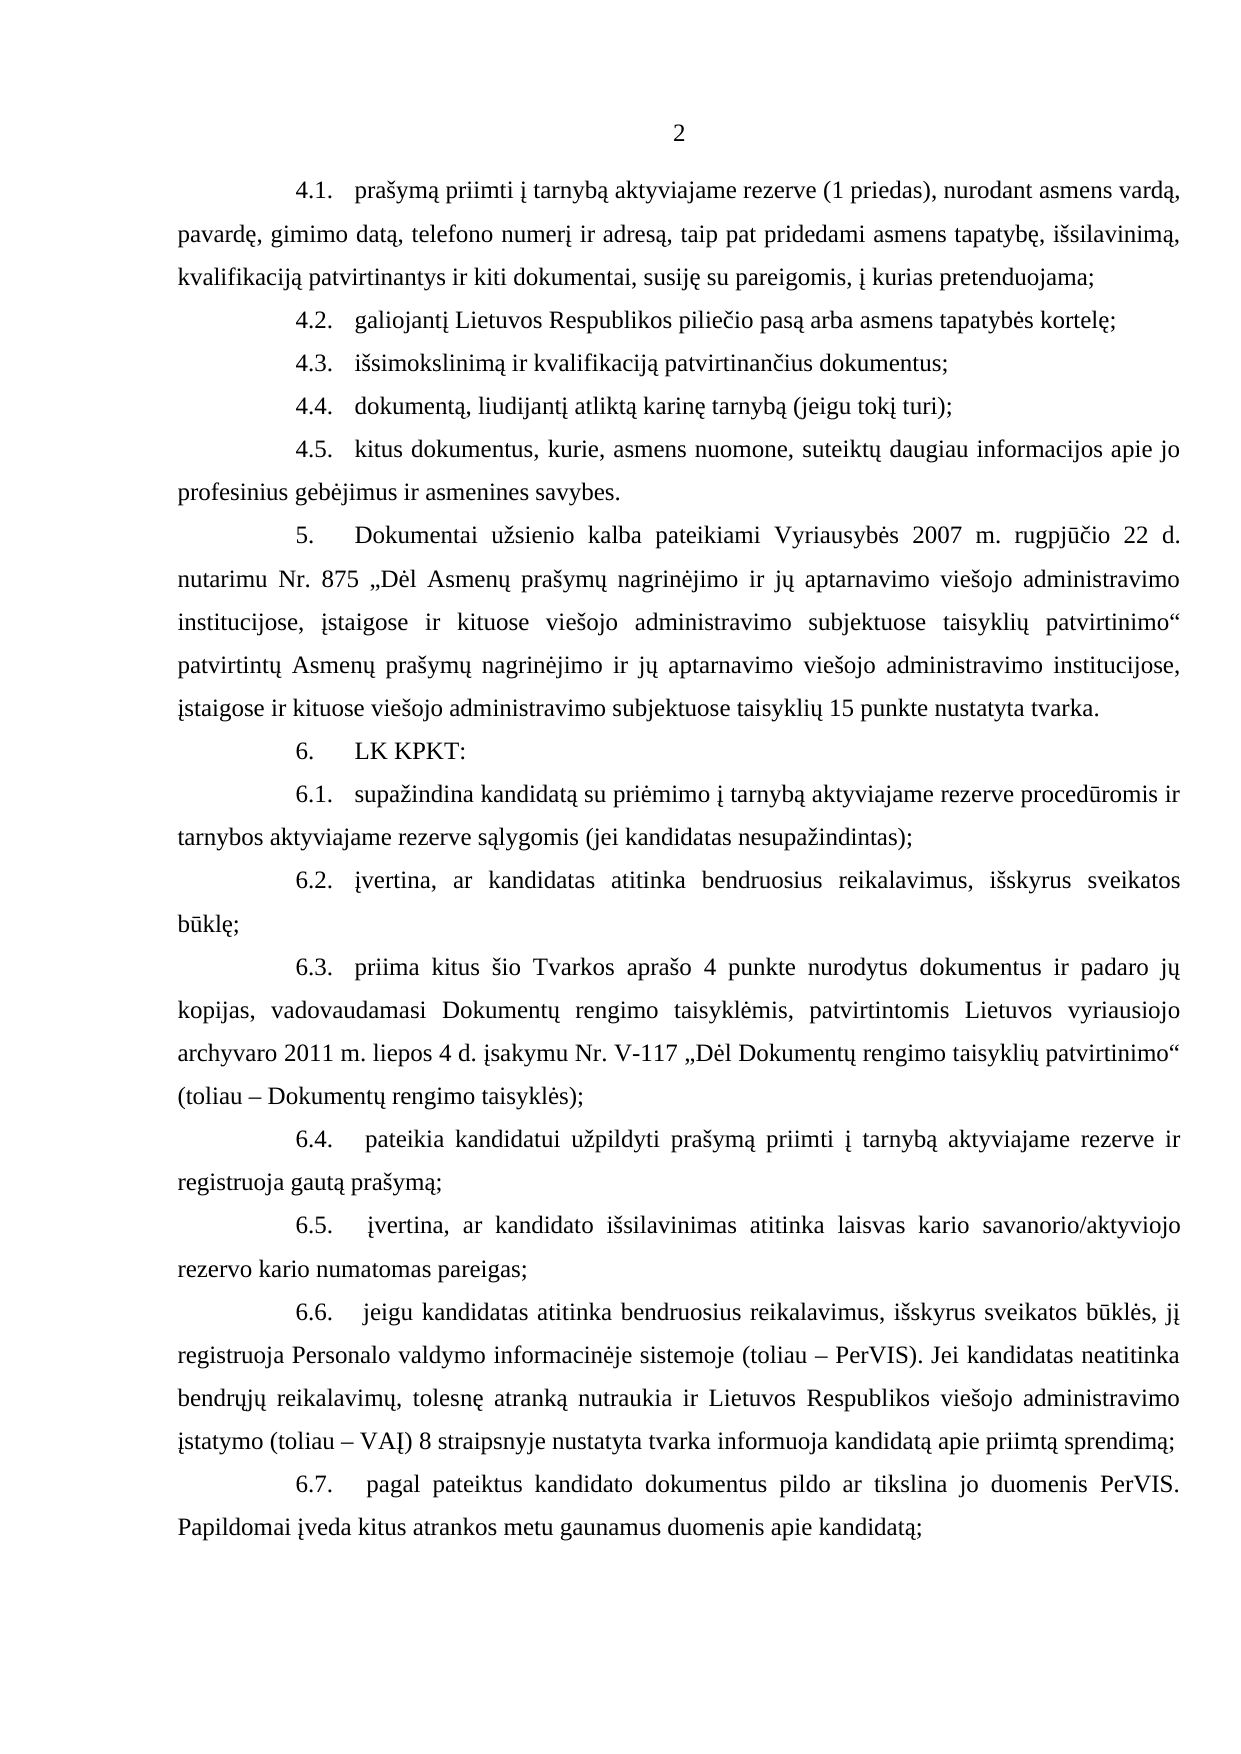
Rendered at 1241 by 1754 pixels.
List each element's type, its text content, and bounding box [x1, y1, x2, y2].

text 4.4. dokumentą, liudijantį atliktą karinę tarnybą (jeigu tokį turi); [177, 391, 1181, 420]
text 6. LK KPKT: [177, 736, 1181, 765]
text 4.2. galiojantį Lietuvos Respublikos piliečio pasą arba asmens tapatybės kortelę; [177, 305, 1181, 334]
text 6.5. įvertina, ar kandidato išsilavinimas atitinka laisvas kario savanorio/aktyviojo rezervo kario numatomas pareigas; [177, 1211, 1181, 1282]
text 6.6. jeigu kandidatas atitinka bendruosius reikalavimus, išskyrus sveikatos būklės, jį registruoja Personalo valdymo informacinėje sistemoje (toliau – PerVIS). Jei kandidatas neatitinka bendrųjų reikalavimų, tolesnę atranką nutraukia ir Lietuvos Respublikos viešojo administravimo įstatymo (toliau – VAĮ) 8 straipsnyje nustatyta tvarka informuoja kandidatą apie priimtą sprendimą; [177, 1297, 1181, 1455]
text 5. Dokumentai užsienio kalba pateikiami Vyriausybės 2007 m. rugpjūčio 22 d. nutarimu Nr. 875 „Dėl Asmenų prašymų nagrinėjimo ir jų aptarnavimo viešojo administravimo institucijose, įstaigose ir kituose viešojo administravimo subjektuose taisyklių patvirtinimo“ patvirtintų Asmenų prašymų nagrinėjimo ir jų aptarnavimo viešojo administravimo institucijose, įstaigose ir kituose viešojo administravimo subjektuose taisyklių 15 punkte nustatyta tvarka. [177, 521, 1181, 722]
text 4.5. kitus dokumentus, kurie, asmens nuomone, suteiktų daugiau informacijos apie jo profesinius gebėjimus ir asmenines savybes. [177, 434, 1181, 506]
text 4.1. prašymą priimti į tarnybą aktyviajame rezerve (1 priedas), nurodant asmens vardą, pavardę, gimimo datą, telefono numerį ir adresą, taip pat pridedami asmens tapatybę, išsilavinimą, kvalifikaciją patvirtinantys ir kiti dokumentai, susiję su pareigomis, į kurias pretenduojama; [177, 176, 1181, 291]
text 6.7. pagal pateiktus kandidato dokumentus pildo ar tikslina jo duomenis PerVIS. Papildomai įveda kitus atrankos metu gaunamus duomenis apie kandidatą; [177, 1469, 1181, 1541]
text 4.3. išsimokslinimą ir kvalifikaciją patvirtinančius dokumentus; [177, 348, 1181, 377]
text 6.2. įvertina, ar kandidatas atitinka bendruosius reikalavimus, išskyrus sveikatos būklę; [177, 866, 1181, 937]
text 6.4. pateikia kandidatui užpildyti prašymą priimti į tarnybą aktyviajame rezerve ir registruoja gautą prašymą; [177, 1124, 1181, 1196]
text 6.1. supažindina kandidatą su priėmimo į tarnybą aktyviajame rezerve procedūromis ir tarnybos aktyviajame rezerve sąlygomis (jei kandidatas nesupažindintas); [177, 779, 1181, 851]
text 6.3. priima kitus šio Tvarkos aprašo 4 punkte nurodytus dokumentus ir padaro jų kopijas, vadovaudamasi Dokumentų rengimo taisyklėmis, patvirtintomis Lietuvos vyriausiojo archyvaro 2011 m. liepos 4 d. įsakymu Nr. V-117 „Dėl Dokumentų rengimo taisyklių patvirtinimo“ (toliau – Dokumentų rengimo taisyklės); [177, 952, 1181, 1110]
